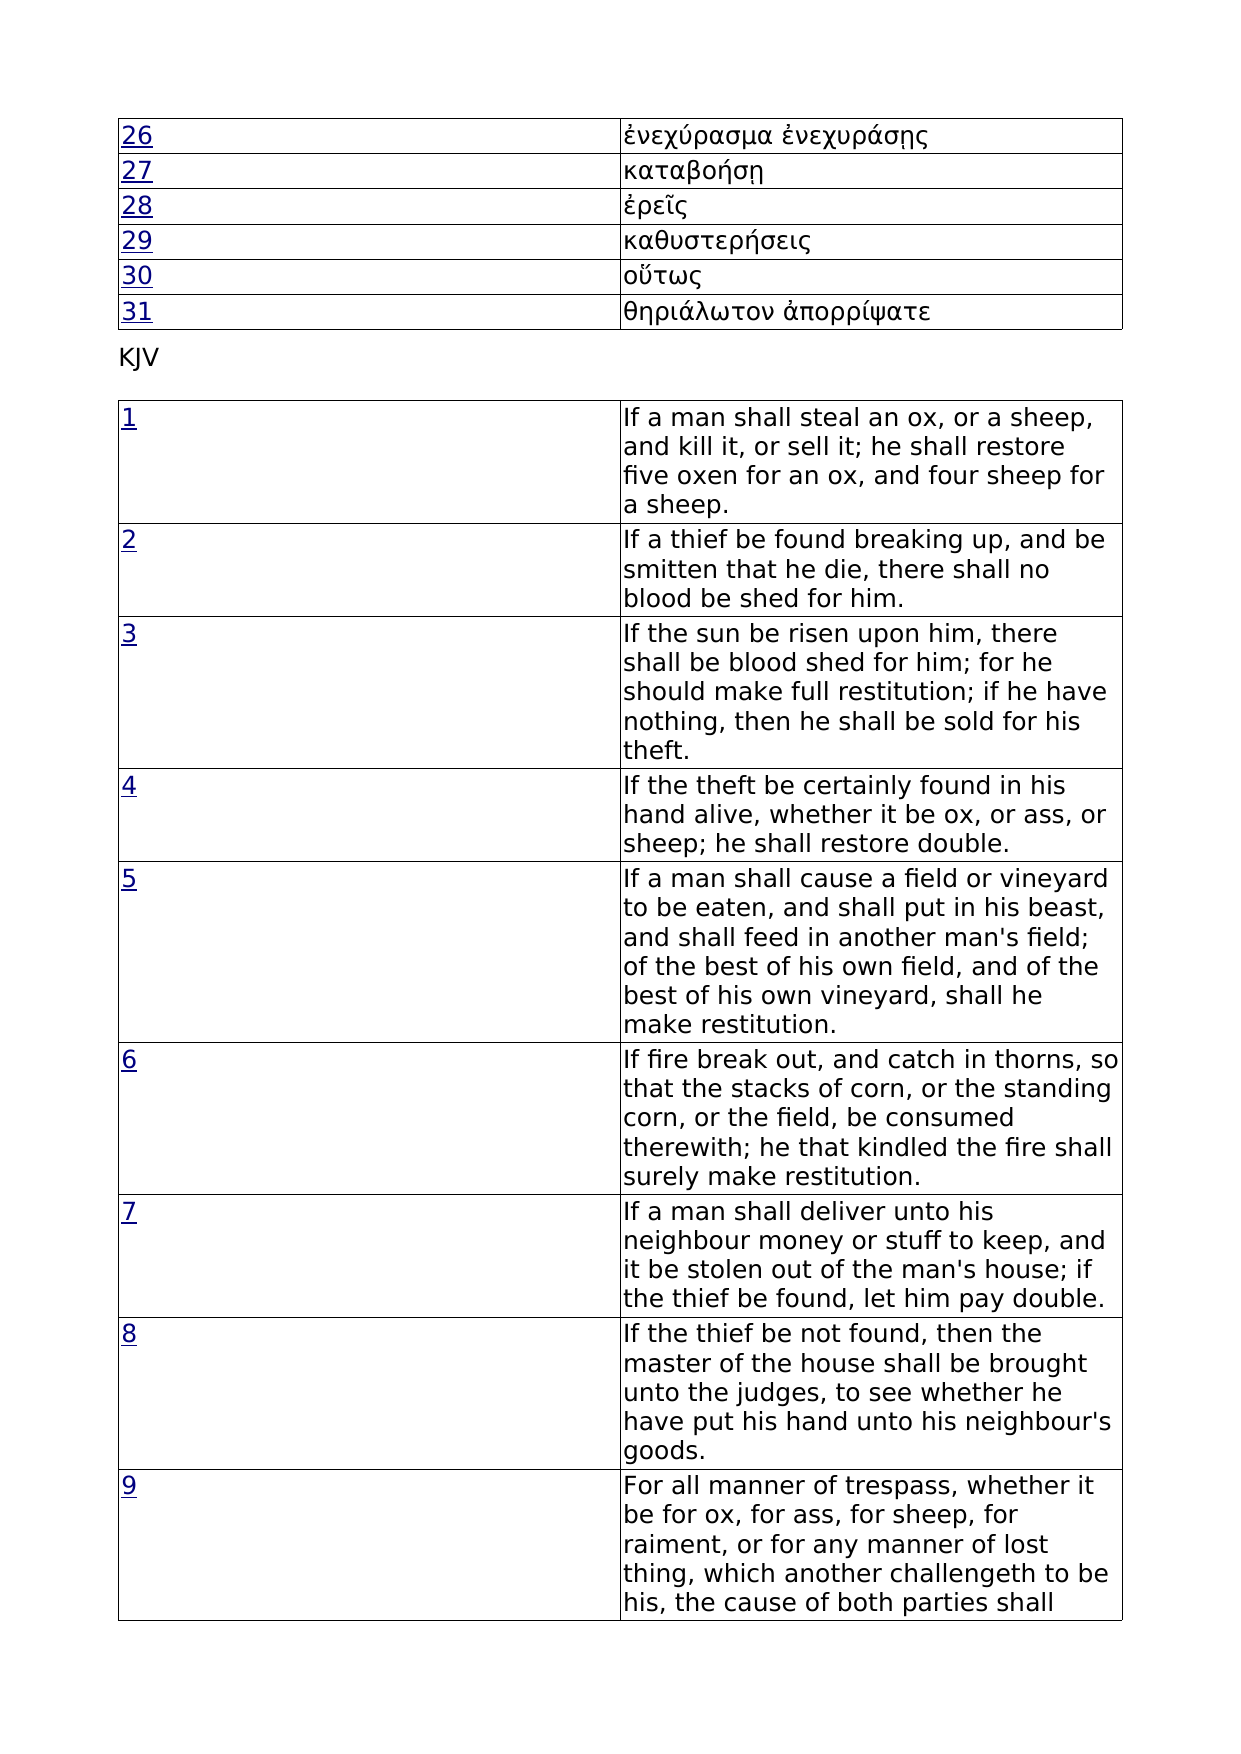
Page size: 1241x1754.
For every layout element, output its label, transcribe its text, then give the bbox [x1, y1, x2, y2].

table_cell καθυστερήσεις [621, 225, 1122, 258]
table_cell If the thief be not found, then the master of the house shall be brought unto the judges, to see whether he have put his hand unto his neighbour's goods. [621, 1318, 1122, 1468]
table_cell 5 [119, 862, 620, 1042]
table_cell 30 [119, 260, 620, 294]
table_cell 3 [119, 617, 620, 768]
table_cell 28 [119, 189, 620, 223]
table_cell 31 [119, 295, 620, 329]
table_cell If a man shall deliver unto his neighbour money or stuff to keep, and it be stolen out of the man's house; if the thief be found, let him pay double. [621, 1195, 1122, 1317]
table_cell 4 [119, 769, 620, 861]
table_cell 29 [119, 225, 620, 258]
table_cell 6 [119, 1043, 620, 1194]
table_cell 9 [119, 1470, 620, 1620]
table_cell 7 [119, 1195, 620, 1317]
table_cell 27 [119, 154, 620, 188]
table_cell καταβοήσῃ [621, 154, 1122, 188]
table_cell For all manner of trespass, whether it be for ox, for ass, for sheep, for raiment, or for any manner of lost thing, which another challengeth to be his, the cause of both parties shall [621, 1470, 1122, 1620]
table_cell θηριάλωτον ἀπορρίψατε [621, 295, 1122, 329]
table_header If a man shall steal an ox, or a sheep, and kill it, or sell it; he shall restore five oxen for an ox, and four sheep for a sheep. [621, 401, 1122, 523]
table_cell If a thief be found breaking up, and be smitten that he die, there shall no blood be shed for him. [621, 524, 1122, 616]
table_cell 26 [119, 119, 620, 153]
table_cell 8 [119, 1318, 620, 1468]
table_cell If the sun be risen upon him, there shall be blood shed for him; for he should make full restitution; if he have nothing, then he shall be sold for his theft. [621, 617, 1122, 768]
table_cell ἐρεῖς [621, 189, 1122, 223]
table_cell οὕτως [621, 260, 1122, 294]
table_cell If the theft be certainly found in his hand alive, whether it be ox, or ass, or sheep; he shall restore double. [621, 769, 1122, 861]
table_header 1 [119, 401, 620, 523]
table_cell If a man shall cause a field or vineyard to be eaten, and shall put in his beast, and shall feed in another man's field; of the best of his own field, and of the best of his own vineyard, shall he make restitution. [621, 862, 1122, 1042]
table_cell 2 [119, 524, 620, 616]
table_cell If fire break out, and catch in thorns, so that the stacks of corn, or the standing corn, or the field, be consumed therewith; he that kindled the fire shall surely make restitution. [621, 1043, 1122, 1194]
text KJV [118, 344, 1122, 373]
table_cell ἐνεχύρασμα ἐνεχυράσῃς [621, 119, 1122, 153]
